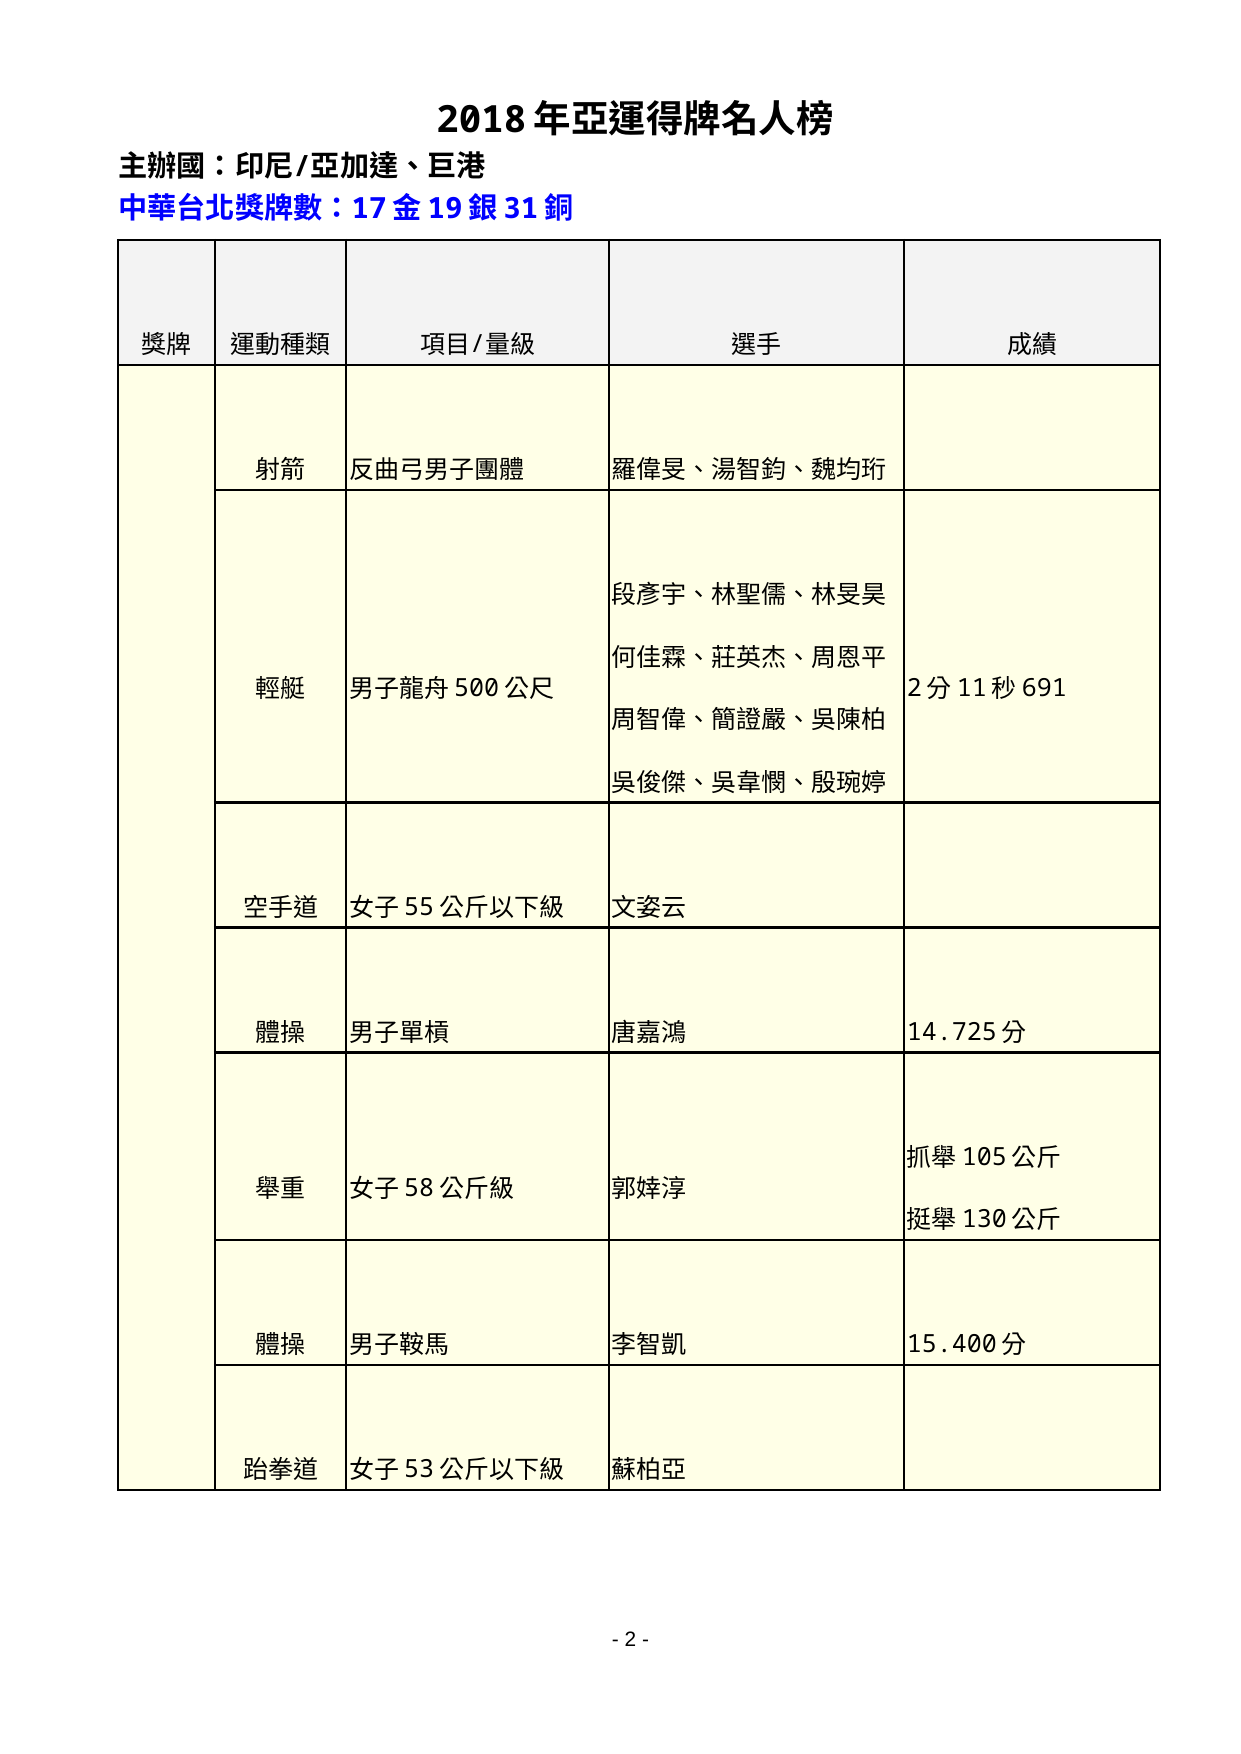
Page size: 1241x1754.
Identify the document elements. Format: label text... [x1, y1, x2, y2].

table_cell 體操 [216, 929, 345, 1051]
table_cell [905, 1366, 1159, 1489]
table_cell 女子58公斤級 [347, 1054, 608, 1239]
table_cell [905, 366, 1159, 489]
table_cell 段彥宇、林聖儒、林旻昊 何佳霖、莊英杰、周恩平 周智偉、簡證嚴、吳陳柏 吳俊傑、吳韋憫、殷琬婷 [610, 491, 903, 801]
table_header 選手 [610, 241, 903, 364]
table_header 成績 [905, 241, 1159, 364]
table_cell 2分11秒691 [905, 491, 1159, 801]
table_cell 男子龍舟500公尺 [347, 491, 608, 801]
table_cell 羅偉旻、湯智鈞、魏均珩 [610, 366, 903, 489]
table_cell 郭婞淳 [610, 1054, 903, 1239]
table_cell 男子單槓 [347, 929, 608, 1051]
table_cell [905, 804, 1159, 926]
table_header 獎牌 [119, 241, 214, 364]
table_cell 抓舉105公斤 挺舉130公斤 [905, 1054, 1159, 1239]
table_cell 15.400分 [905, 1241, 1159, 1364]
table_cell 李智凱 [610, 1241, 903, 1364]
table_cell 男子鞍馬 [347, 1241, 608, 1364]
table_cell 蘇柏亞 [610, 1366, 903, 1489]
table_cell 文姿云 [610, 804, 903, 926]
table_cell 女子55公斤以下級 [347, 804, 608, 926]
table_cell 跆拳道 [216, 1366, 345, 1489]
table_header 運動種類 [216, 241, 345, 364]
table_cell 14.725分 [905, 929, 1159, 1051]
table_cell 輕艇 [216, 491, 345, 801]
table_cell 空手道 [216, 804, 345, 926]
table_cell [119, 366, 214, 1489]
table_cell 反曲弓男子團體 [347, 366, 608, 489]
table_cell 射箭 [216, 366, 345, 489]
table_cell 體操 [216, 1241, 345, 1364]
table_cell 舉重 [216, 1054, 345, 1239]
table_cell 唐嘉鴻 [610, 929, 903, 1051]
table_header 項目/量級 [347, 241, 608, 364]
table_cell 女子53公斤以下級 [347, 1366, 608, 1489]
